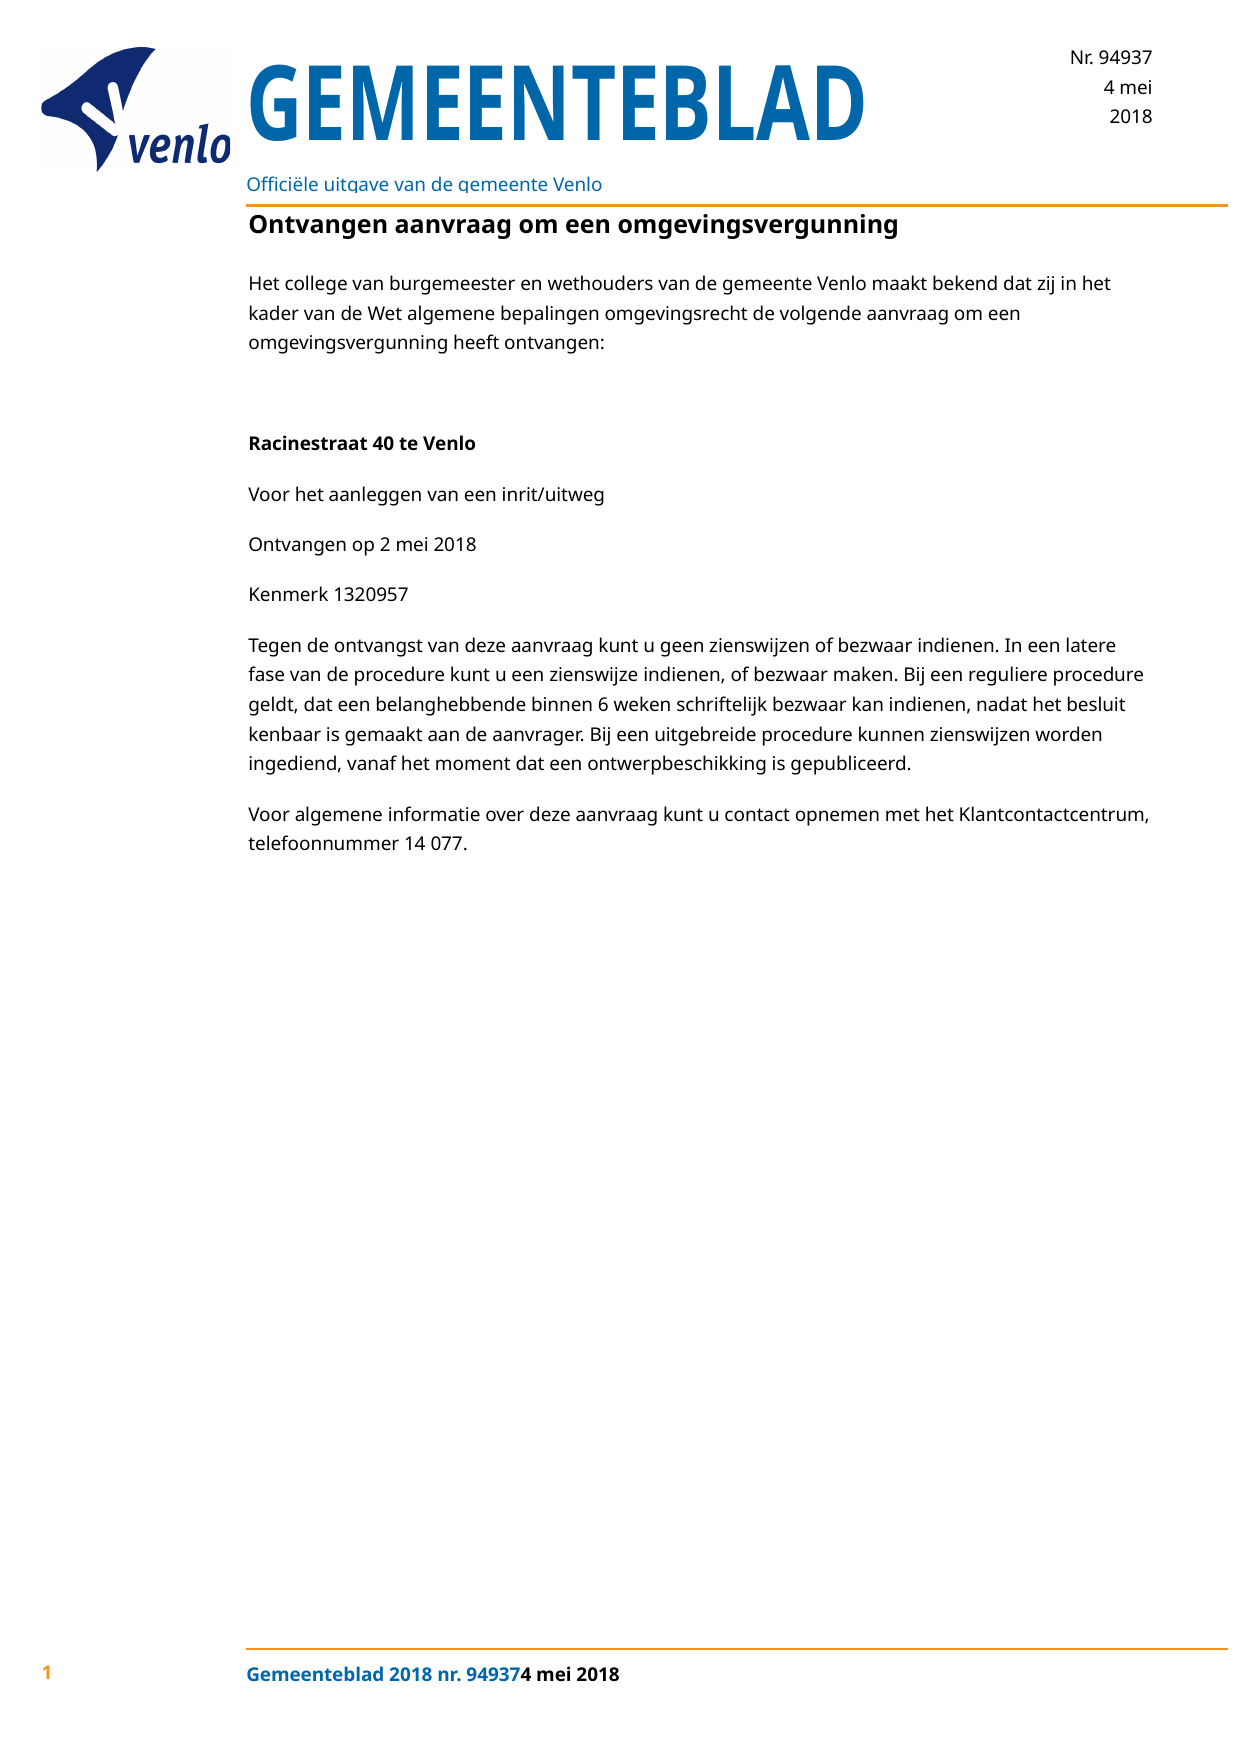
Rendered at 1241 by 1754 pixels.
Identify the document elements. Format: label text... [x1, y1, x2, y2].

text Ontvangen op 2 mei 2018 [248, 531, 1152, 557]
text Tegen de ontvangst van deze aanvraag kunt u geen zienswijzen of bezwaar indienen. In een latere fase van de procedure kunt u een zienswijze indienen, of bezwaar maken. Bij een reguliere procedure geldt, dat een belanghebbende binnen 6 weken schriftelijk bezwaar kan indienen, nadat het besluit kenbaar is gemaakt aan de aanvrager. Bij een uitgebreide procedure kunnen zienswijzen worden ingediend, vanaf het moment dat een ontwerpbeschikking is gepubliceerd. [248, 632, 1152, 776]
text Het college van burgemeester en wethouders van de gemeente Venlo maakt bekend dat zij in het kader van de Wet algemene bepalingen omgevingsrecht de volgende aanvraag om een omgevingsvergunning heeft ontvangen: [248, 270, 1152, 355]
text Kenmerk 1320957 [248, 582, 1152, 607]
text Racinestraat 40 te Venlo [248, 430, 1152, 456]
text Ontvangen aanvraag om een omgevingsvergunning [248, 207, 1152, 241]
text Voor het aanleggen van een inrit/uitweg [248, 481, 1152, 506]
picture [41, 47, 231, 172]
text Voor algemene informatie over deze aanvraag kunt u contact opnemen met het Klantcontactcentrum, telefoonnummer 14 077. [248, 801, 1152, 856]
